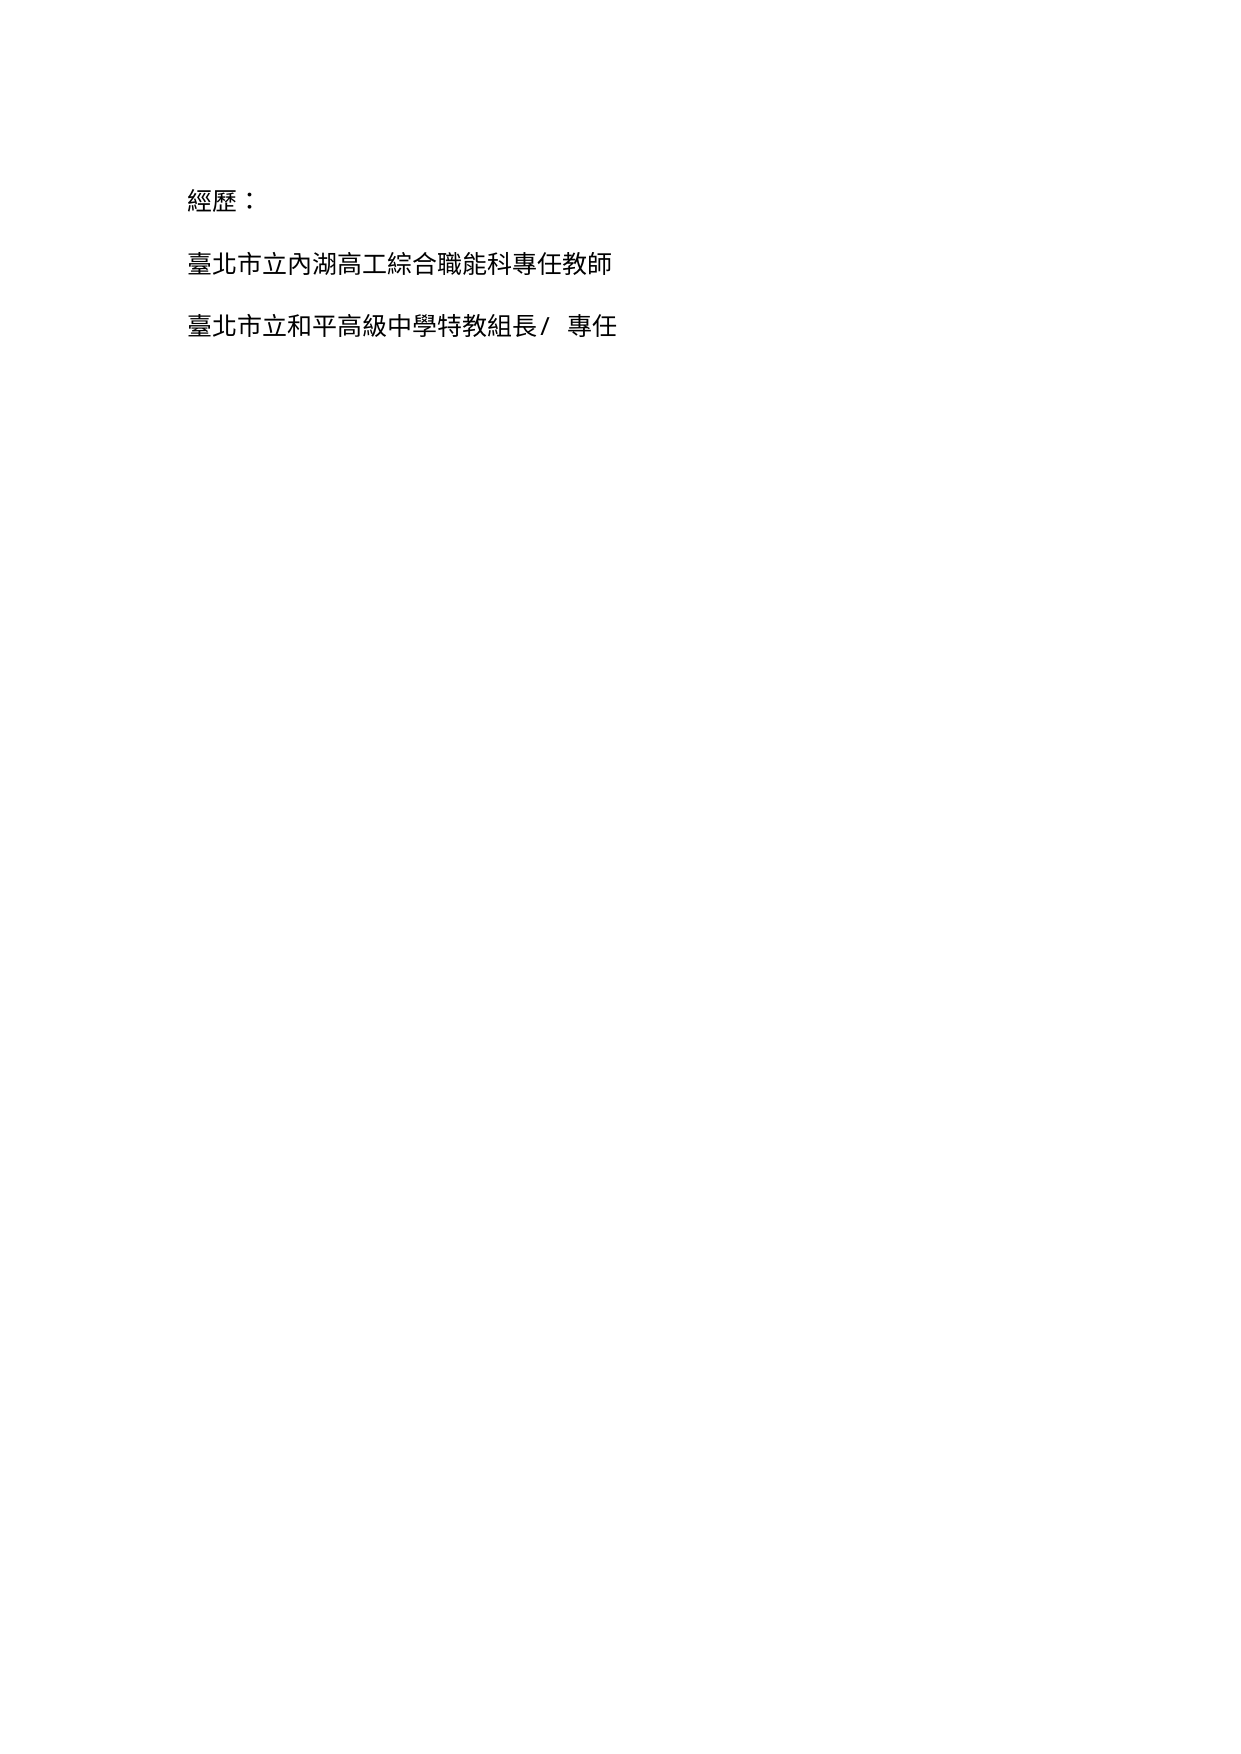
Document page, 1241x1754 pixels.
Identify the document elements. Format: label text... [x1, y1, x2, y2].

text 經歷： [187, 158, 1053, 221]
text 臺北市立和平高級中學特教組長/ 專任 [187, 283, 1053, 346]
text 臺北市立內湖高工綜合職能科專任教師 [187, 221, 1053, 283]
